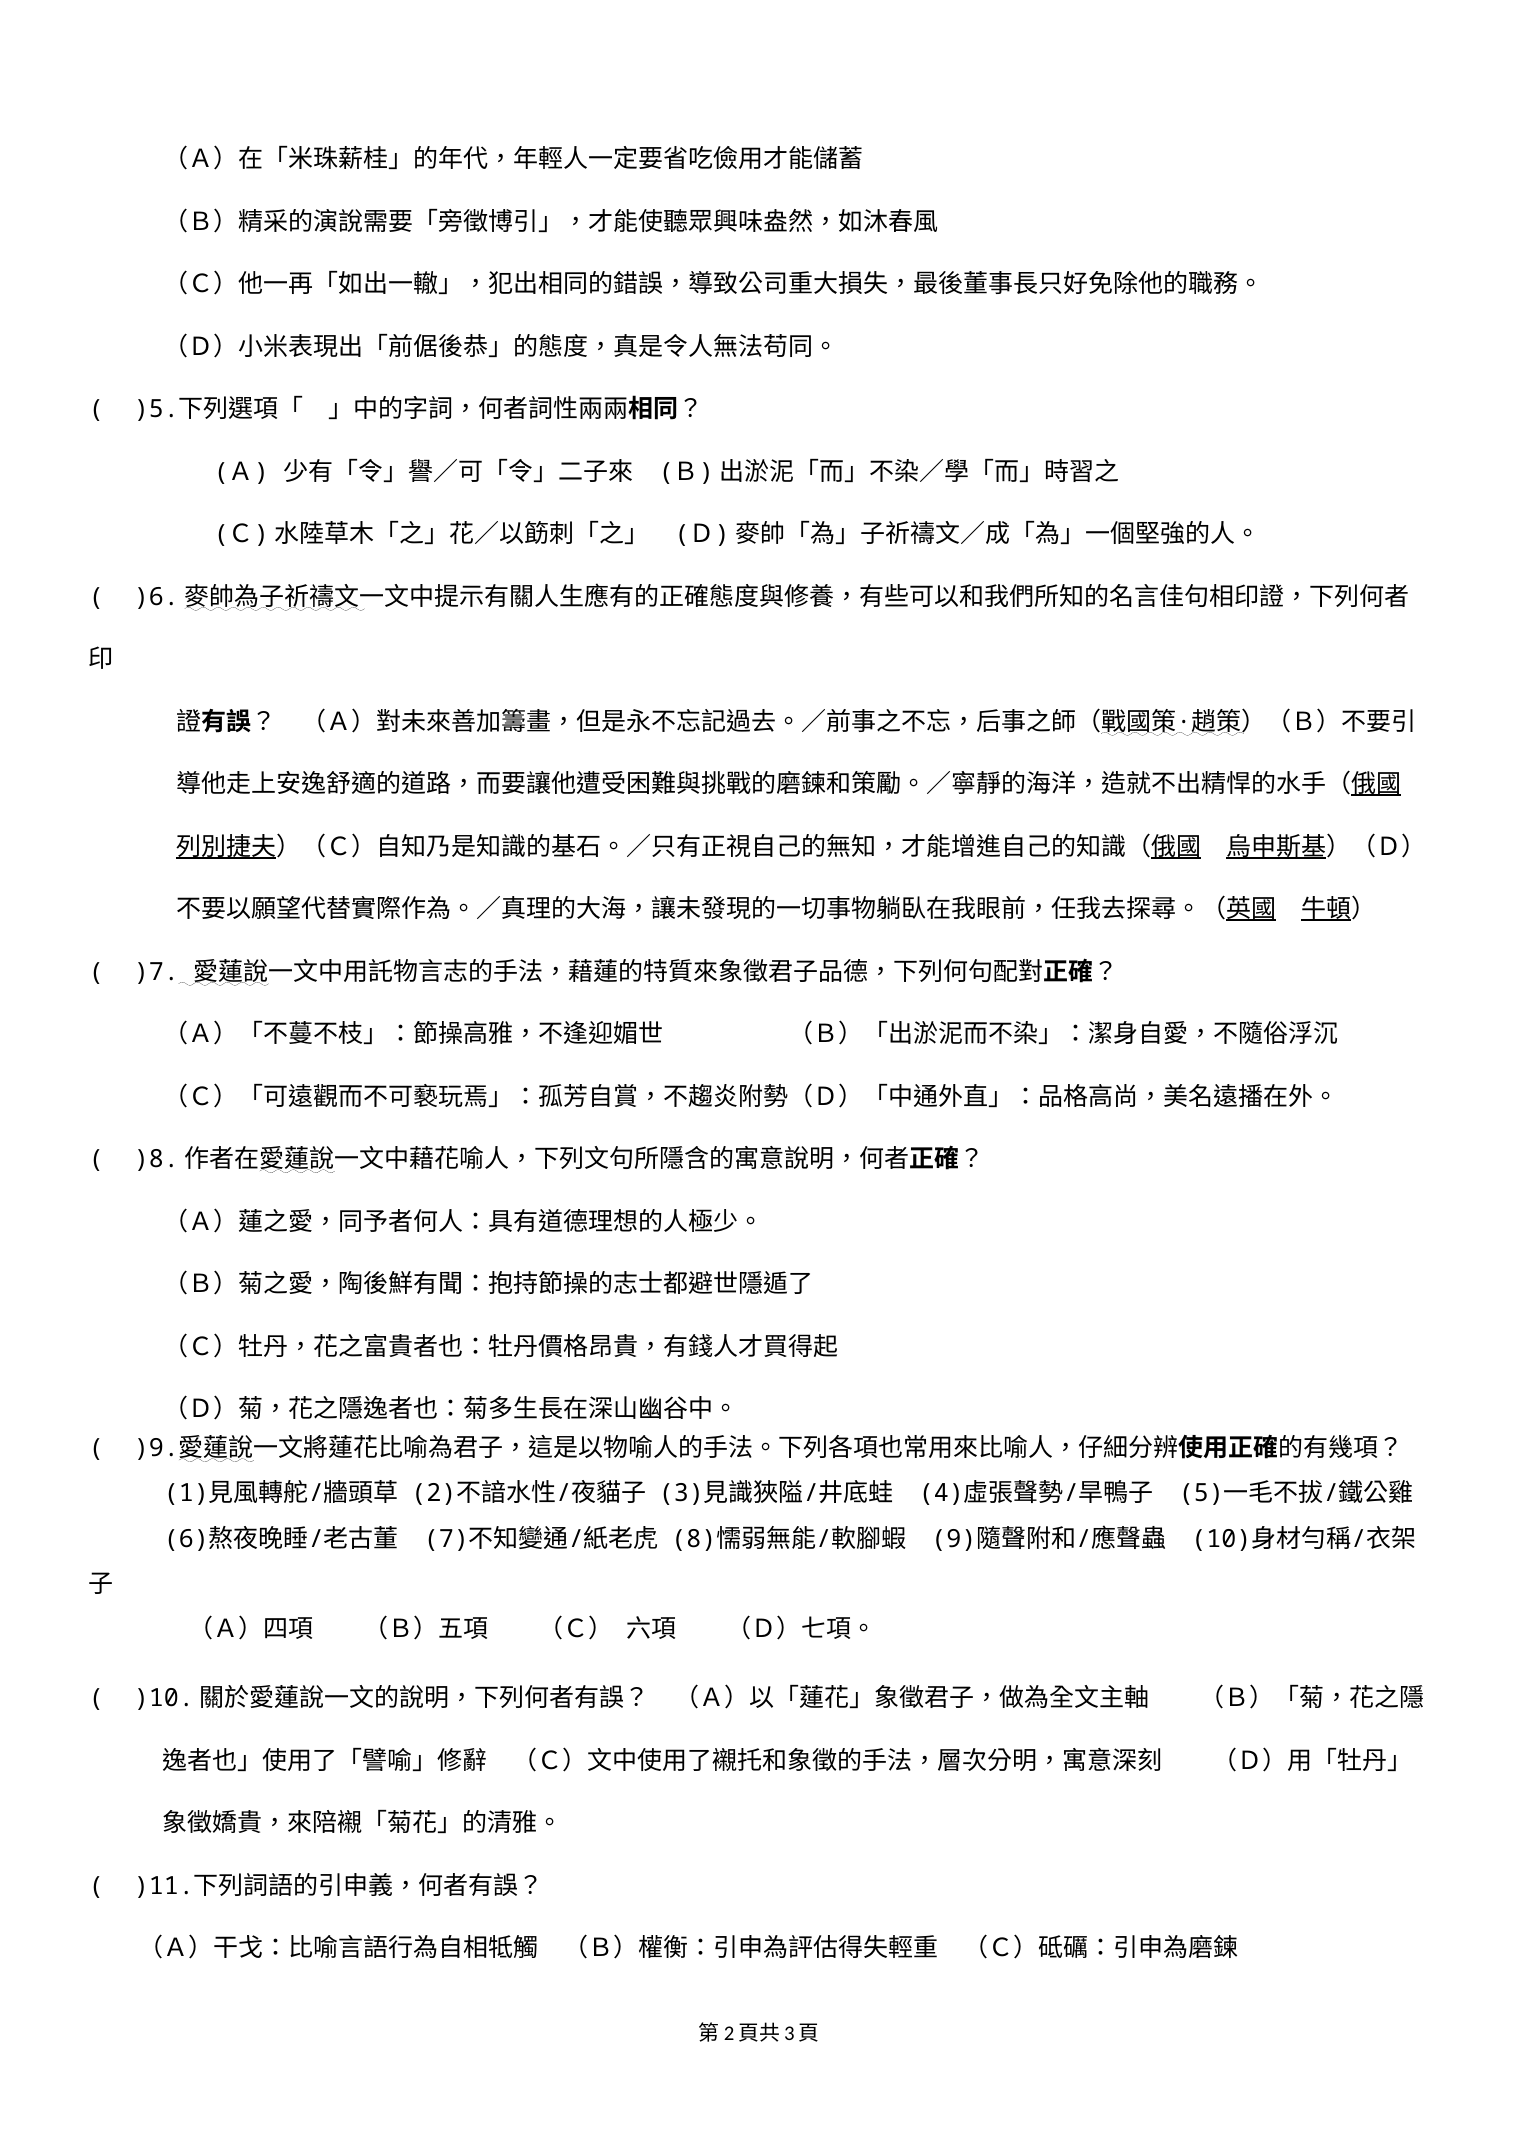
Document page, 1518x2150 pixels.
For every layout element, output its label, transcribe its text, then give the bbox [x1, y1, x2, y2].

text (Ａ) 少有「令」譽／可「令」二子來 (Ｂ) 出淤泥「而」不染／學「而」時習之 [89, 427, 1429, 490]
text ( )11.下列詞語的引申義，何者有誤？ [89, 1842, 1429, 1904]
text （Ｂ）精采的演說需要「旁徵博引」，才能使聽眾興味盎然，如沐春風 [89, 177, 1429, 240]
text ( )9.愛蓮說一文將蓮花比喻為君子，這是以物喻人的手法。下列各項也常用來比喻人，仔細分辨使用正確的有幾項？ [89, 1427, 1429, 1464]
text 證有誤？ （Ａ）對未來善加籌畫，但是永不忘記過去。／前事之不忘，后事之師（戰國策·趙策）（Ｂ）不要引導他走上安逸舒適的道路，而要讓他遭受困難與挑戰的磨鍊和策勵。／寧靜的海洋，造就不出精悍的水手（俄國 列別捷夫）（Ｃ）自知乃是知識的基石。／只有正視自己的無知，才能增進自己的知識（俄國 烏申斯基）（Ｄ）不要以願望代替實際作為。／真理的大海，讓未發現的一切事物躺臥在我眼前，任我去探尋。（英國 牛頓） [176, 677, 1429, 927]
text ( )6. 麥帥為子祈禱文一文中提示有關人生應有的正確態度與修養，有些可以和我們所知的名言佳句相印證，下列何者印 [89, 552, 1429, 677]
text ( )7. 愛蓮說一文中用託物言志的手法，藉蓮的特質來象徵君子品德，下列何句配對正確？ [89, 927, 1429, 990]
text ( )8. 作者在愛蓮說一文中藉花喻人，下列文句所隱含的寓意說明，何者正確？ [89, 1115, 1429, 1177]
text (6)熬夜晚睡/老古董 (7)不知變通/紙老虎 (8)懦弱無能/軟腳蝦 (9)隨聲附和/應聲蟲 (10)身材勻稱/衣架子 [89, 1518, 1429, 1600]
text （Ａ）蓮之愛，同予者何人：具有道德理想的人極少。 [89, 1177, 1429, 1240]
text （Ａ）「不蔓不枝」：節操高雅，不逢迎媚世 （Ｂ）「出淤泥而不染」：潔身自愛，不隨俗浮沉 [89, 990, 1429, 1052]
text (1)見風轉舵/牆頭草 (2)不諳水性/夜貓子 (3)見識狹隘/井底蛙 (4)虛張聲勢/旱鴨子 (5)一毛不拔/鐵公雞 [89, 1473, 1429, 1509]
text （Ａ）干戈：比喻言語行為自相牴觸 （Ｂ）權衡：引申為評估得失輕重 （Ｃ）砥礪：引申為磨鍊 [89, 1904, 1429, 1967]
text （Ｃ）他一再「如出一轍」，犯出相同的錯誤，導致公司重大損失，最後董事長只好免除他的職務。 [89, 240, 1429, 302]
text （Ｄ）小米表現出「前倨後恭」的態度，真是令人無法苟同。 [89, 302, 1429, 365]
text ( )10. 關於愛蓮說一文的說明，下列何者有誤？ （Ａ）以「蓮花」象徵君子，做為全文主軸 （Ｂ）「菊，花之隱逸者也」使用了「譬喻」修辭 （Ｃ）文中使用了襯托和象徵的手法，層次分明，寓意深刻 （Ｄ）用「牡丹」象徵嬌貴，來陪襯「菊花」的清雅。 [89, 1654, 1429, 1842]
text （Ｃ）牡丹，花之富貴者也：牡丹價格昂貴，有錢人才買得起 [89, 1302, 1429, 1365]
text ( )5.下列選項「 」中的字詞，何者詞性兩兩相同？ [89, 365, 1429, 427]
text (Ｃ) 水陸草木「之」花／以筯刺「之」 (Ｄ) 麥帥「為」子祈禱文／成「為」一個堅強的人。 [89, 490, 1429, 552]
text （Ｂ）菊之愛，陶後鮮有聞：抱持節操的志士都避世隱遁了 [89, 1240, 1429, 1302]
text （Ａ）在「米珠薪桂」的年代，年輕人一定要省吃儉用才能儲蓄 [89, 115, 1429, 177]
text （Ｄ）菊，花之隱逸者也：菊多生長在深山幽谷中。 [89, 1365, 1429, 1427]
text （Ａ）四項 （Ｂ）五項 （Ｃ） 六項 （Ｄ）七項。 [89, 1609, 1429, 1645]
text （Ｃ）「可遠觀而不可褻玩焉」：孤芳自賞，不趨炎附勢（Ｄ）「中通外直」：品格高尚，美名遠播在外。 [89, 1052, 1429, 1115]
